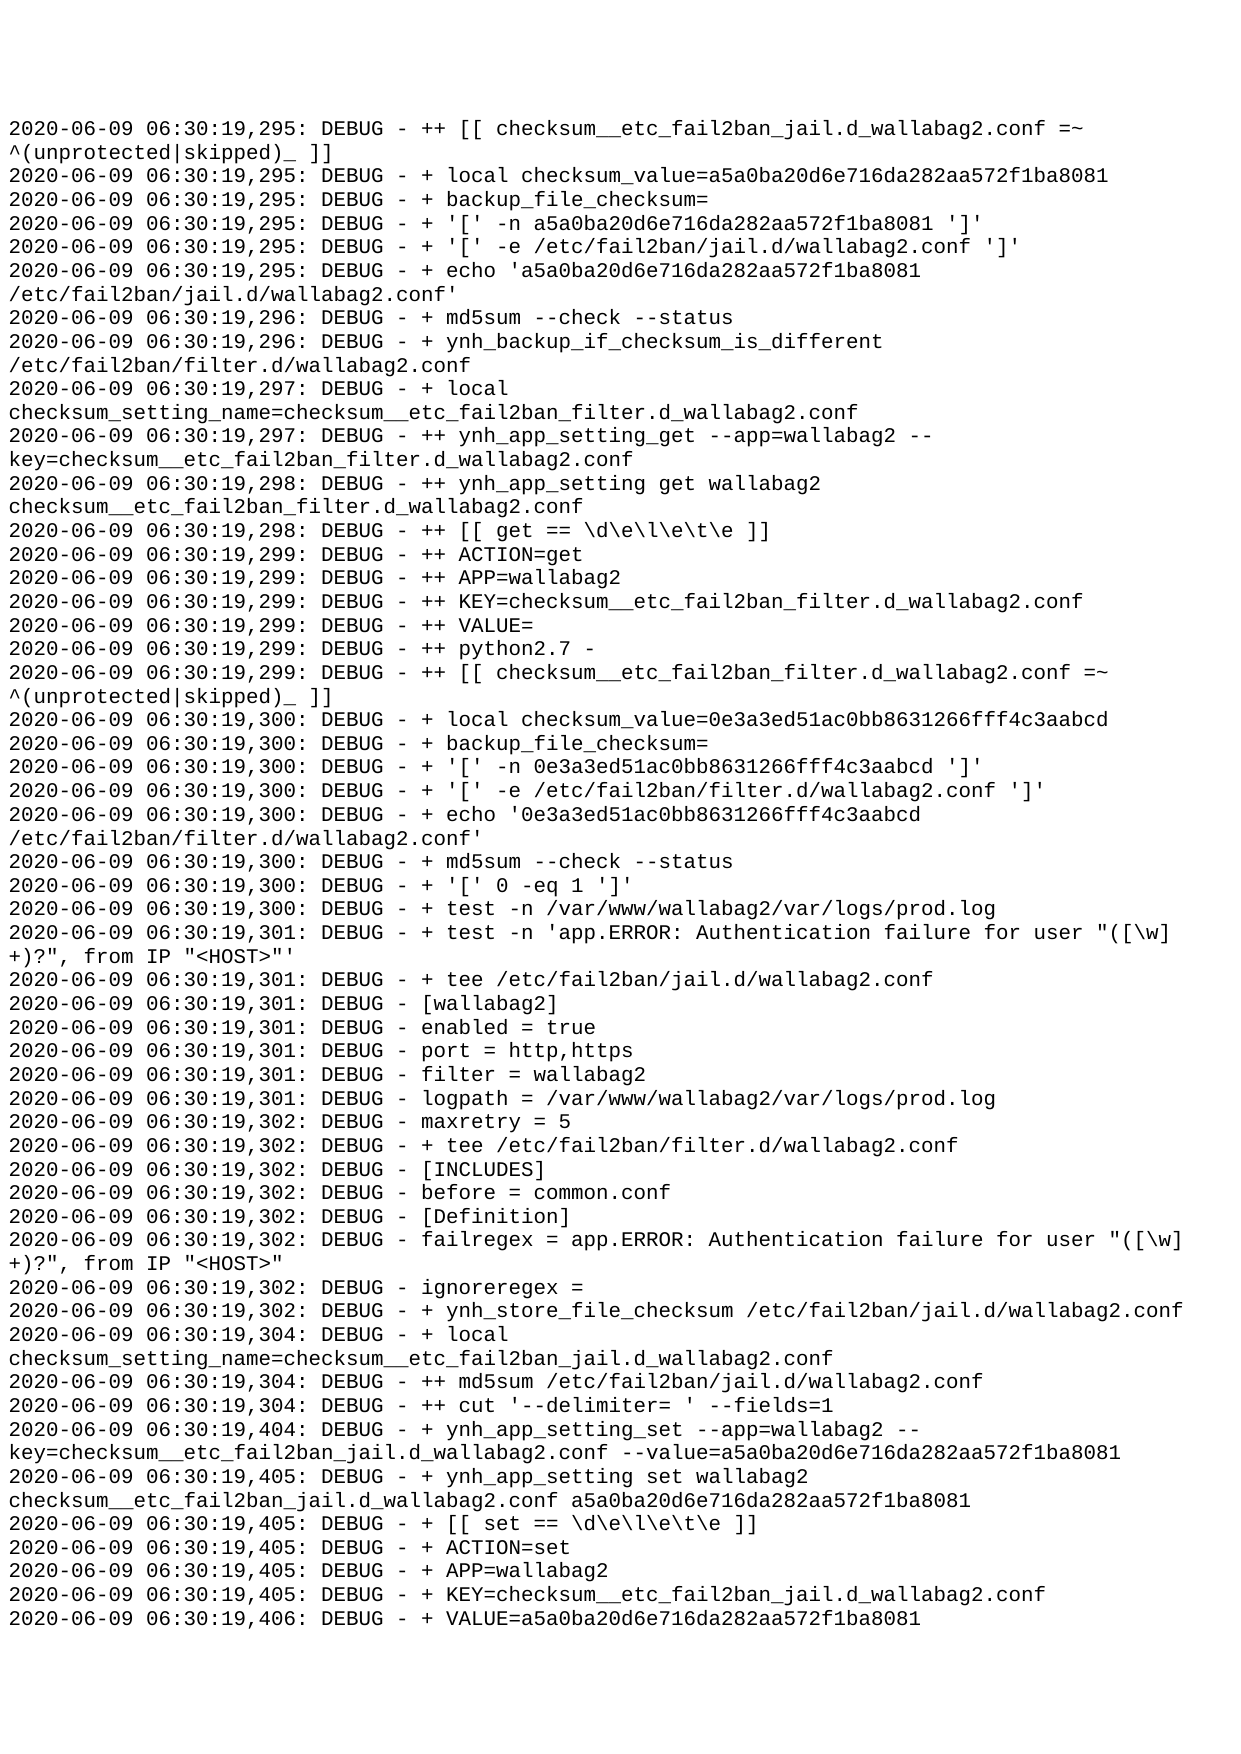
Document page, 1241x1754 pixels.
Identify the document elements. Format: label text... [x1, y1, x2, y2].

text 2020-06-09 06:30:19,296: DEBUG - + md5sum --check --status [8, 307, 1231, 331]
text 2020-06-09 06:30:19,302: DEBUG - ignoreregex = [8, 1277, 1231, 1300]
text 2020-06-09 06:30:19,295: DEBUG - + local checksum_value=a5a0ba20d6e716da282aa572f1ba8081 [8, 165, 1231, 189]
text 2020-06-09 06:30:19,302: DEBUG - [INCLUDES] [8, 1158, 1231, 1182]
text 2020-06-09 06:30:19,301: DEBUG - logpath = /var/www/wallabag2/var/logs/prod.log [8, 1088, 1231, 1111]
text 2020-06-09 06:30:19,405: DEBUG - + APP=wallabag2 [8, 1561, 1231, 1584]
text 2020-06-09 06:30:19,299: DEBUG - ++ [[ checksum__etc_fail2ban_filter.d_wallabag2.conf =~ ^(unprotected|skipped)_ ]] [8, 662, 1231, 709]
text 2020-06-09 06:30:19,404: DEBUG - + ynh_app_setting_set --app=wallabag2 --key=checksum__etc_fail2ban_jail.d_wallabag2.conf --value=a5a0ba20d6e716da282aa572f1ba8081 [8, 1419, 1231, 1466]
text 2020-06-09 06:30:19,300: DEBUG - + '[' -e /etc/fail2ban/filter.d/wallabag2.conf ']' [8, 780, 1231, 804]
text 2020-06-09 06:30:19,301: DEBUG - enabled = true [8, 1017, 1231, 1040]
text 2020-06-09 06:30:19,295: DEBUG - ++ [[ checksum__etc_fail2ban_jail.d_wallabag2.conf =~ ^(unprotected|skipped)_ ]] [8, 118, 1231, 165]
text 2020-06-09 06:30:19,296: DEBUG - + ynh_backup_if_checksum_is_different /etc/fail2ban/filter.d/wallabag2.conf [8, 331, 1231, 378]
text 2020-06-09 06:30:19,300: DEBUG - + test -n /var/www/wallabag2/var/logs/prod.log [8, 898, 1231, 922]
text 2020-06-09 06:30:19,302: DEBUG - + tee /etc/fail2ban/filter.d/wallabag2.conf [8, 1135, 1231, 1158]
text 2020-06-09 06:30:19,405: DEBUG - + [[ set == \d\e\l\e\t\e ]] [8, 1513, 1231, 1537]
text 2020-06-09 06:30:19,295: DEBUG - + backup_file_checksum= [8, 189, 1231, 213]
text 2020-06-09 06:30:19,301: DEBUG - [wallabag2] [8, 993, 1231, 1017]
text 2020-06-09 06:30:19,302: DEBUG - maxretry = 5 [8, 1111, 1231, 1135]
text 2020-06-09 06:30:19,301: DEBUG - port = http,https [8, 1040, 1231, 1064]
text 2020-06-09 06:30:19,406: DEBUG - + VALUE=a5a0ba20d6e716da282aa572f1ba8081 [8, 1608, 1231, 1631]
text 2020-06-09 06:30:19,405: DEBUG - + KEY=checksum__etc_fail2ban_jail.d_wallabag2.conf [8, 1584, 1231, 1608]
text 2020-06-09 06:30:19,301: DEBUG - filter = wallabag2 [8, 1064, 1231, 1088]
text 2020-06-09 06:30:19,295: DEBUG - + echo 'a5a0ba20d6e716da282aa572f1ba8081 /etc/fail2ban/jail.d/wallabag2.conf' [8, 260, 1231, 307]
text 2020-06-09 06:30:19,295: DEBUG - + '[' -e /etc/fail2ban/jail.d/wallabag2.conf ']' [8, 236, 1231, 260]
text 2020-06-09 06:30:19,299: DEBUG - ++ KEY=checksum__etc_fail2ban_filter.d_wallabag2.conf [8, 591, 1231, 615]
text 2020-06-09 06:30:19,295: DEBUG - + '[' -n a5a0ba20d6e716da282aa572f1ba8081 ']' [8, 213, 1231, 236]
text 2020-06-09 06:30:19,300: DEBUG - + '[' -n 0e3a3ed51ac0bb8631266fff4c3aabcd ']' [8, 757, 1231, 780]
text 2020-06-09 06:30:19,304: DEBUG - ++ cut '--delimiter= ' --fields=1 [8, 1395, 1231, 1419]
text 2020-06-09 06:30:19,301: DEBUG - + tee /etc/fail2ban/jail.d/wallabag2.conf [8, 969, 1231, 993]
text 2020-06-09 06:30:19,304: DEBUG - ++ md5sum /etc/fail2ban/jail.d/wallabag2.conf [8, 1371, 1231, 1395]
text 2020-06-09 06:30:19,405: DEBUG - + ACTION=set [8, 1537, 1231, 1561]
text 2020-06-09 06:30:19,297: DEBUG - ++ ynh_app_setting_get --app=wallabag2 --key=checksum__etc_fail2ban_filter.d_wallabag2.conf [8, 426, 1231, 473]
text 2020-06-09 06:30:19,300: DEBUG - + local checksum_value=0e3a3ed51ac0bb8631266fff4c3aabcd [8, 709, 1231, 733]
text 2020-06-09 06:30:19,300: DEBUG - + backup_file_checksum= [8, 733, 1231, 757]
text 2020-06-09 06:30:19,299: DEBUG - ++ python2.7 - [8, 638, 1231, 662]
text 2020-06-09 06:30:19,300: DEBUG - + echo '0e3a3ed51ac0bb8631266fff4c3aabcd /etc/fail2ban/filter.d/wallabag2.conf' [8, 804, 1231, 851]
text 2020-06-09 06:30:19,302: DEBUG - before = common.conf [8, 1182, 1231, 1206]
text 2020-06-09 06:30:19,301: DEBUG - + test -n 'app.ERROR: Authentication failure for user "([\w]+)?", from IP "<HOST>"' [8, 922, 1231, 969]
text 2020-06-09 06:30:19,297: DEBUG - + local checksum_setting_name=checksum__etc_fail2ban_filter.d_wallabag2.conf [8, 378, 1231, 426]
text 2020-06-09 06:30:19,302: DEBUG - failregex = app.ERROR: Authentication failure for user "([\w]+)?", from IP "<HOST>" [8, 1229, 1231, 1277]
text 2020-06-09 06:30:19,300: DEBUG - + md5sum --check --status [8, 851, 1231, 875]
text 2020-06-09 06:30:19,302: DEBUG - + ynh_store_file_checksum /etc/fail2ban/jail.d/wallabag2.conf [8, 1300, 1231, 1324]
text 2020-06-09 06:30:19,299: DEBUG - ++ VALUE= [8, 615, 1231, 638]
text 2020-06-09 06:30:19,302: DEBUG - [Definition] [8, 1206, 1231, 1229]
text 2020-06-09 06:30:19,299: DEBUG - ++ ACTION=get [8, 544, 1231, 567]
text 2020-06-09 06:30:19,304: DEBUG - + local checksum_setting_name=checksum__etc_fail2ban_jail.d_wallabag2.conf [8, 1324, 1231, 1371]
text 2020-06-09 06:30:19,299: DEBUG - ++ APP=wallabag2 [8, 567, 1231, 591]
text 2020-06-09 06:30:19,298: DEBUG - ++ ynh_app_setting get wallabag2 checksum__etc_fail2ban_filter.d_wallabag2.conf [8, 473, 1231, 520]
text 2020-06-09 06:30:19,300: DEBUG - + '[' 0 -eq 1 ']' [8, 875, 1231, 898]
text 2020-06-09 06:30:19,405: DEBUG - + ynh_app_setting set wallabag2 checksum__etc_fail2ban_jail.d_wallabag2.conf a5a0ba20d6e716da282aa572f1ba8081 [8, 1466, 1231, 1513]
text 2020-06-09 06:30:19,298: DEBUG - ++ [[ get == \d\e\l\e\t\e ]] [8, 520, 1231, 544]
